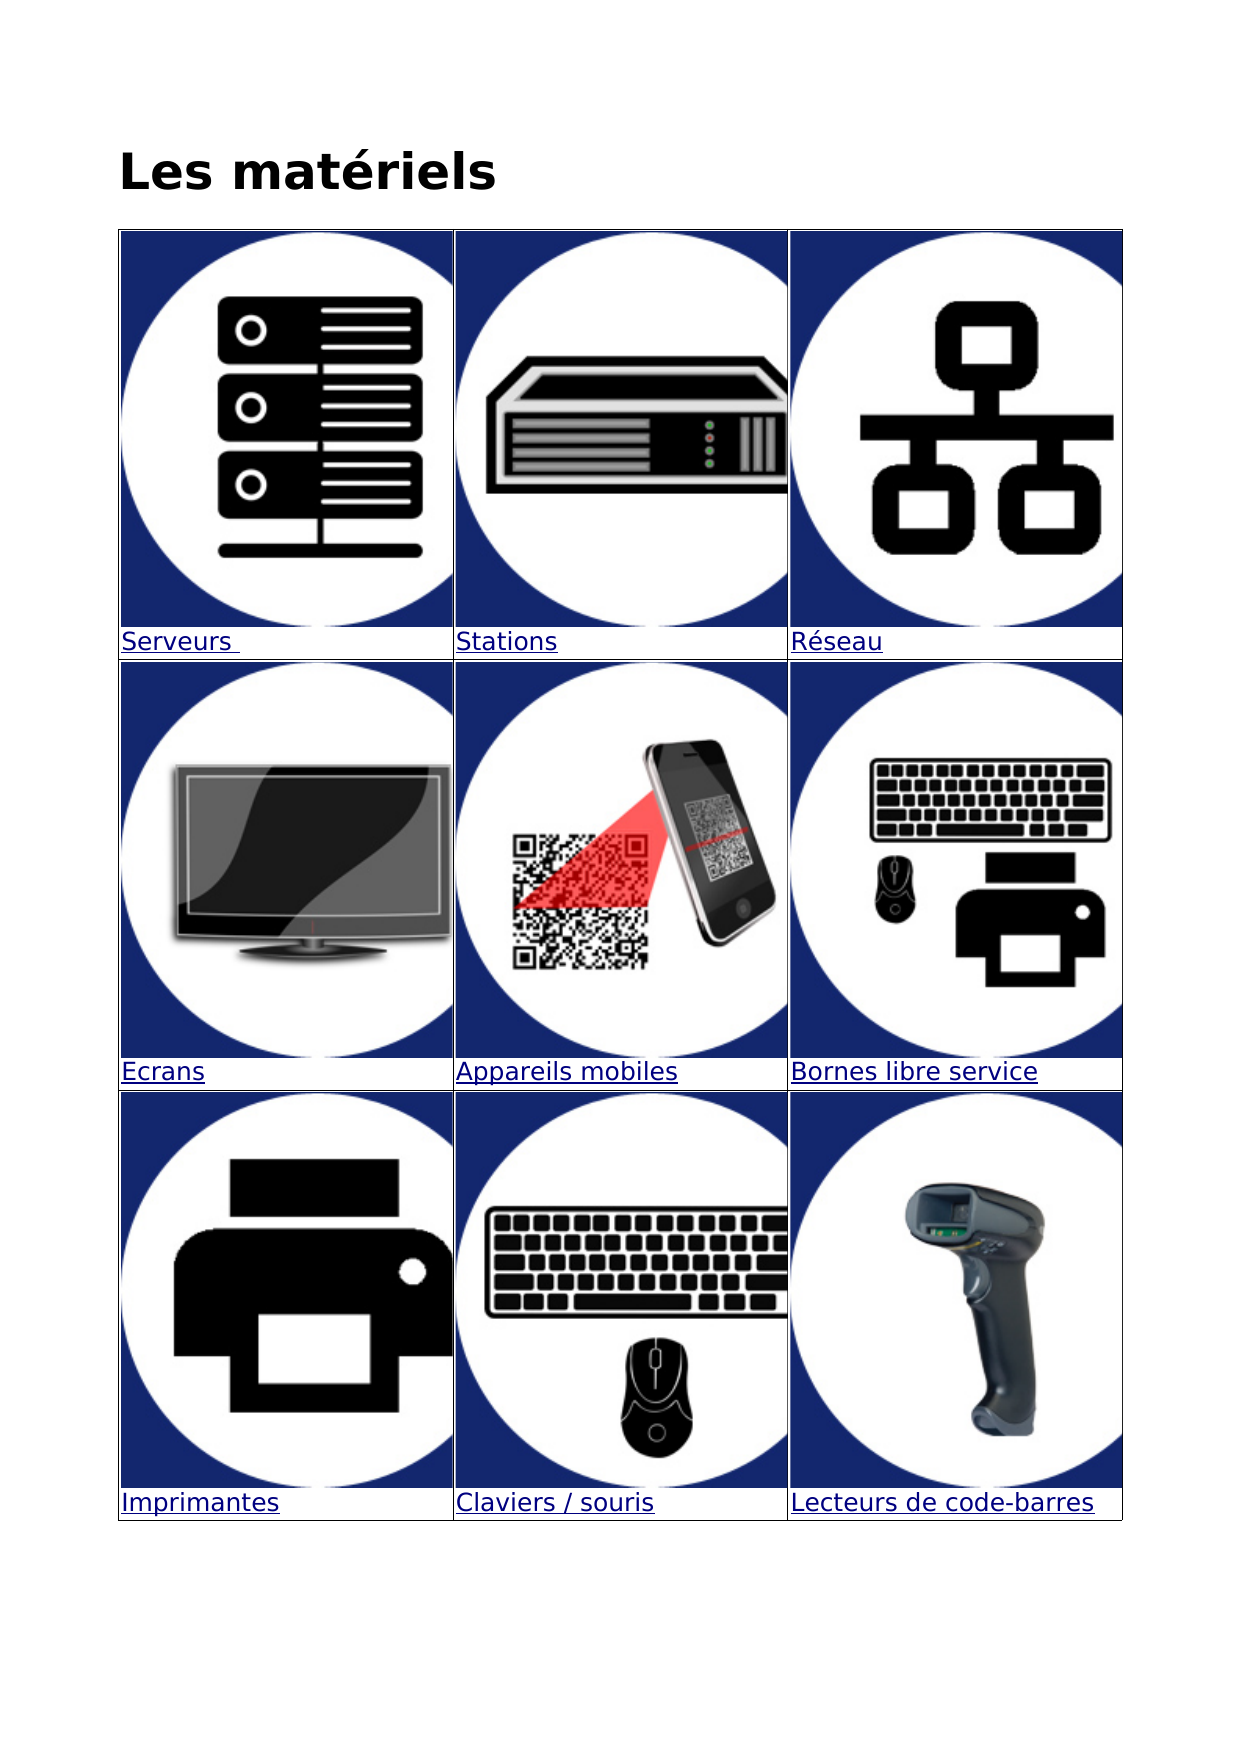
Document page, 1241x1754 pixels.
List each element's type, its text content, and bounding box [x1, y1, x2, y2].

picture [455, 231, 788, 627]
picture [790, 231, 1123, 627]
subtitle Les matériels [118, 143, 1122, 201]
table_cell Bornes libre service [788, 660, 1122, 1089]
picture [121, 231, 453, 627]
table_header Serveurs [119, 230, 453, 659]
picture [121, 1092, 453, 1488]
picture [790, 662, 1123, 1058]
picture [790, 1092, 1123, 1488]
table_cell Lecteurs de code-barres [788, 1091, 1122, 1520]
table_cell Appareils mobiles [454, 660, 787, 1089]
picture [455, 1092, 788, 1488]
table_cell Imprimantes [119, 1091, 453, 1520]
table_cell Claviers / souris [454, 1091, 787, 1520]
table_header Réseau [788, 230, 1122, 659]
table_header Stations [454, 230, 787, 659]
picture [455, 662, 788, 1058]
picture [121, 662, 453, 1058]
table_cell Ecrans [119, 660, 453, 1089]
